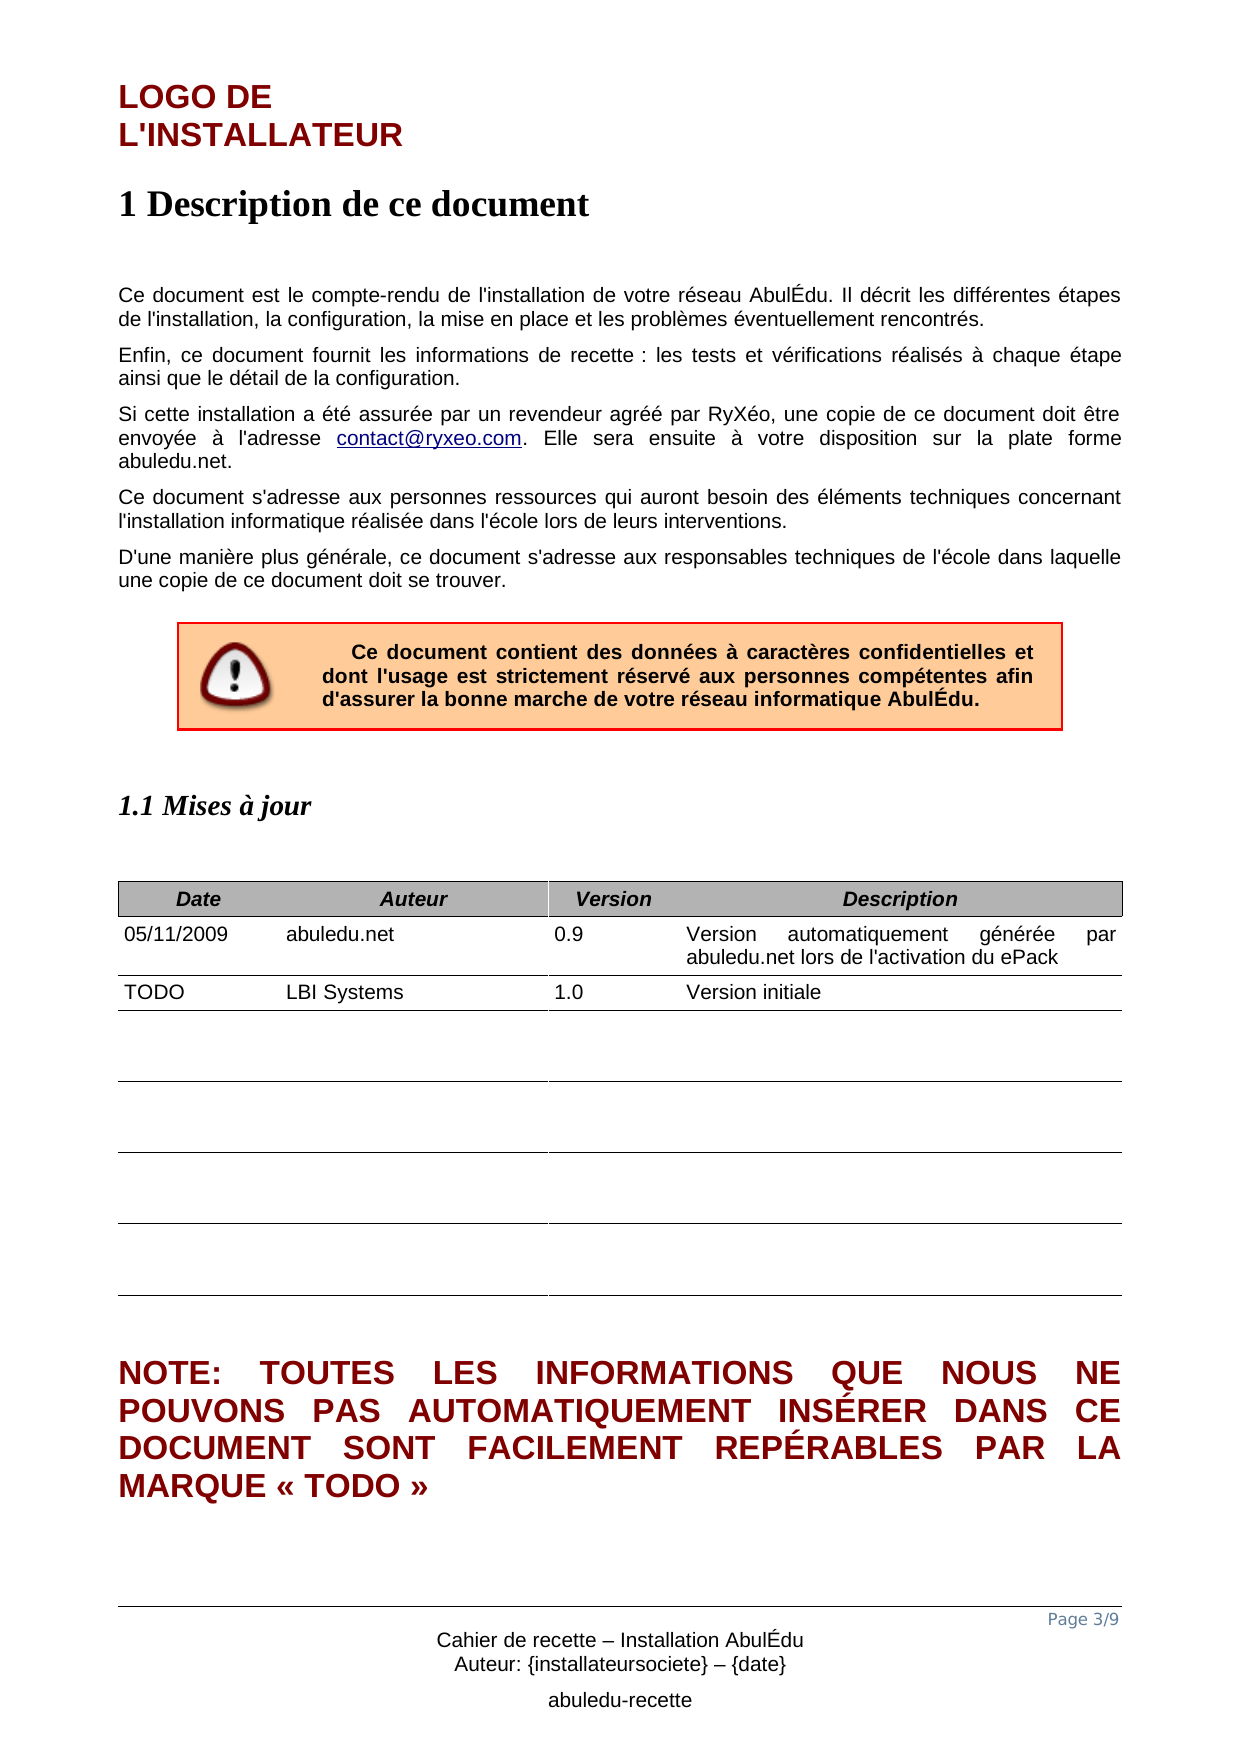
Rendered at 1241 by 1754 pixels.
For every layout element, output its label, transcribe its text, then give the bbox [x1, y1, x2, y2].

text Si cette installation a été assurée par un revendeur agréé par RyXéo, une copie de ce document doit être envoyée à l'adresse contact@ryxeo.com. Elle sera ensuite à votre disposition sur la plate forme abuledu.net. [118, 403, 1122, 473]
text D'une manière plus générale, ce document s'adresse aux responsables techniques de l'école dans laquelle une copie de ce document doit se trouver. [118, 545, 1122, 592]
picture [199, 638, 275, 714]
table_cell Version automatiquement générée par abuledu.net lors de l'activation du ePack [681, 917, 1122, 975]
table_cell [280, 1011, 548, 1081]
text Enfin, ce document fournit les informations de recette : les tests et vérifications réalisés à chaque étape ainsi que le détail de la configuration. [118, 343, 1122, 390]
table_cell [280, 1224, 548, 1295]
subtitle Description de ce document [118, 183, 1122, 224]
table_cell [681, 1011, 1122, 1081]
table_cell TODO [118, 976, 280, 1010]
table_cell [549, 1153, 681, 1223]
text Ce document est le compte-rendu de l'installation de votre réseau AbulÉdu. Il décrit les différentes étapes de l'installation, la configuration, la mise en place et les problèmes éventuellement rencontrés. [118, 283, 1122, 331]
table_header Version [549, 882, 681, 916]
table_header Ce document contient des données à caractères confidentielles et dont l'usage est strictement réservé aux personnes compétentes afin d'assurer la bonne marche de votre réseau informatique AbulÉdu. [295, 624, 1061, 728]
table_cell [118, 1224, 280, 1295]
subtitle Mises à jour [118, 789, 1122, 822]
table_cell Version initiale [681, 976, 1122, 1010]
table_cell [549, 1082, 681, 1152]
table_cell [118, 1011, 280, 1081]
table_cell LBI Systems [280, 976, 548, 1010]
table_header [179, 624, 295, 728]
table_cell 0.9 [549, 917, 681, 975]
table_header Auteur [280, 882, 548, 916]
table_cell [118, 1082, 280, 1152]
table_cell [118, 1153, 280, 1223]
table_cell [681, 1082, 1122, 1152]
table_header Date [119, 882, 280, 916]
table_cell 05/11/2009 [118, 917, 280, 975]
table_cell [549, 1011, 681, 1081]
text Ce document s'adresse aux personnes ressources qui auront besoin des éléments techniques concernant l'installation informatique réalisée dans l'école lors de leurs interventions. [118, 486, 1122, 533]
text NOTE: TOUTES LES INFORMATIONS QUE NOUS NE POUVONS PAS AUTOMATIQUEMENT INSÉRER DANS CE DOCUMENT SONT FACILEMENT REPÉRABLES PAR LA MARQUE « TODO » [118, 1354, 1122, 1504]
table_cell [681, 1224, 1122, 1295]
table_cell [549, 1224, 681, 1295]
table_cell [280, 1153, 548, 1223]
table_cell [280, 1082, 548, 1152]
table_cell [681, 1153, 1122, 1223]
table_cell 1.0 [549, 976, 681, 1010]
table_header Description [681, 882, 1122, 916]
table_cell abuledu.net [280, 917, 548, 975]
